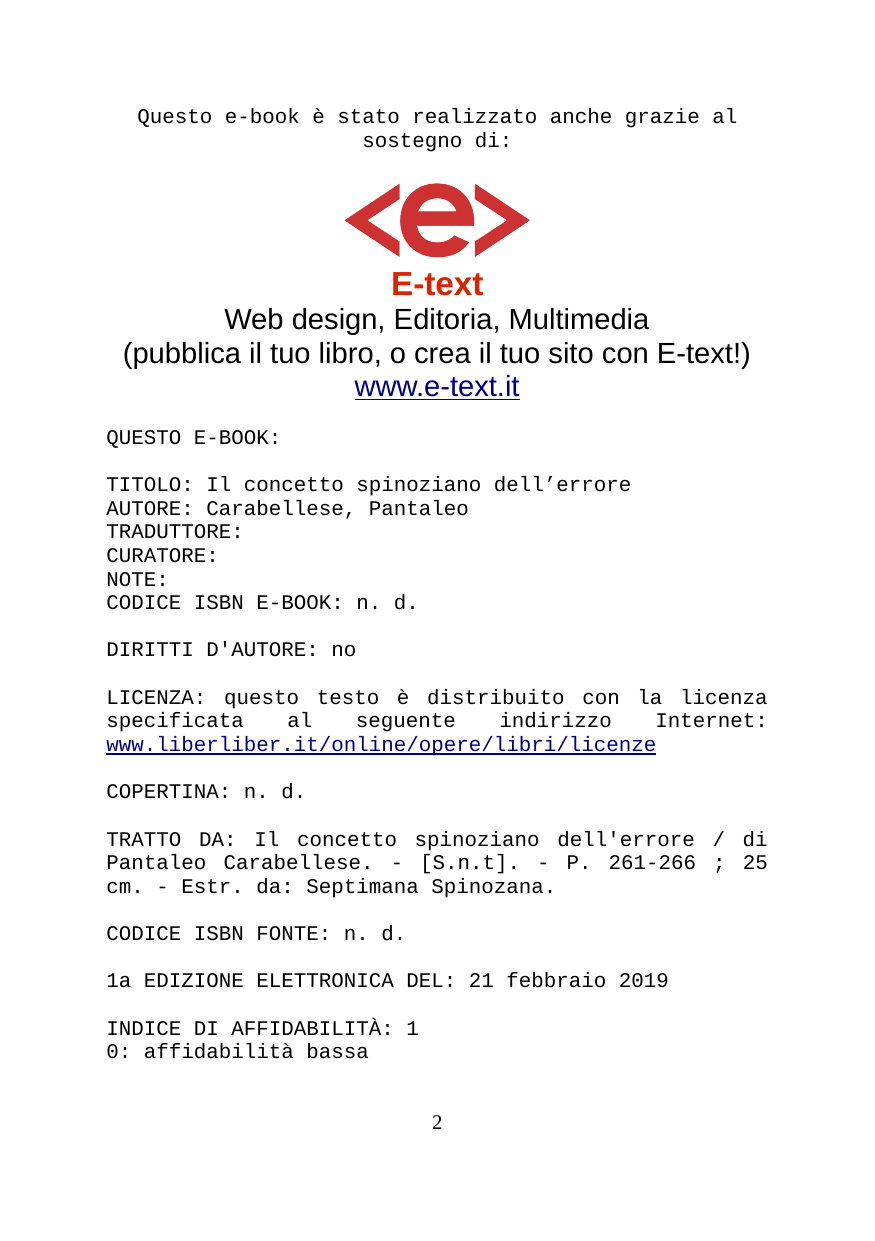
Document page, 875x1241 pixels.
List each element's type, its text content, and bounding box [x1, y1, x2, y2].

text Questo e-book è stato realizzato anche grazie al sostegno di: [106, 106, 768, 153]
text Web design, Editoria, Multimedia [106, 302, 768, 336]
text LICENZA: questo testo è distribuito con la licenza specificata al seguente indirizzo Internet: www.liberliber.it/online/opere/libri/licenze [106, 687, 768, 758]
text 0: affidabilità bassa [106, 1041, 768, 1065]
text E-text [106, 264, 768, 302]
text NOTE: [106, 568, 768, 592]
text TRADUTTORE: [106, 521, 768, 545]
text TITOLO: Il concetto spinoziano dell’errore [106, 474, 768, 498]
text CODICE ISBN E-BOOK: n. d. [106, 592, 768, 616]
picture [343, 183, 531, 258]
text TRATTO DA: Il concetto spinoziano dell'errore / di Pantaleo Carabellese. - [S.n.t]. - P. 261-266 ; 25 cm. - Estr. da: Septimana Spinozana. [106, 829, 768, 899]
text DIRITTI D'AUTORE: no [106, 639, 768, 663]
text QUESTO E-BOOK: [106, 427, 768, 450]
text CODICE ISBN FONTE: n. d. [106, 923, 768, 947]
text (pubblica il tuo libro, o crea il tuo sito con E-text!) [106, 336, 768, 369]
text www.e-text.it [106, 369, 768, 403]
text COPERTINA: n. d. [106, 781, 768, 805]
text AUTORE: Carabellese, Pantaleo [106, 498, 768, 521]
text INDICE DI AFFIDABILITÀ: 1 [106, 1018, 768, 1041]
text 1a EDIZIONE ELETTRONICA DEL: 21 febbraio 2019 [106, 971, 768, 994]
text CURATORE: [106, 545, 768, 568]
